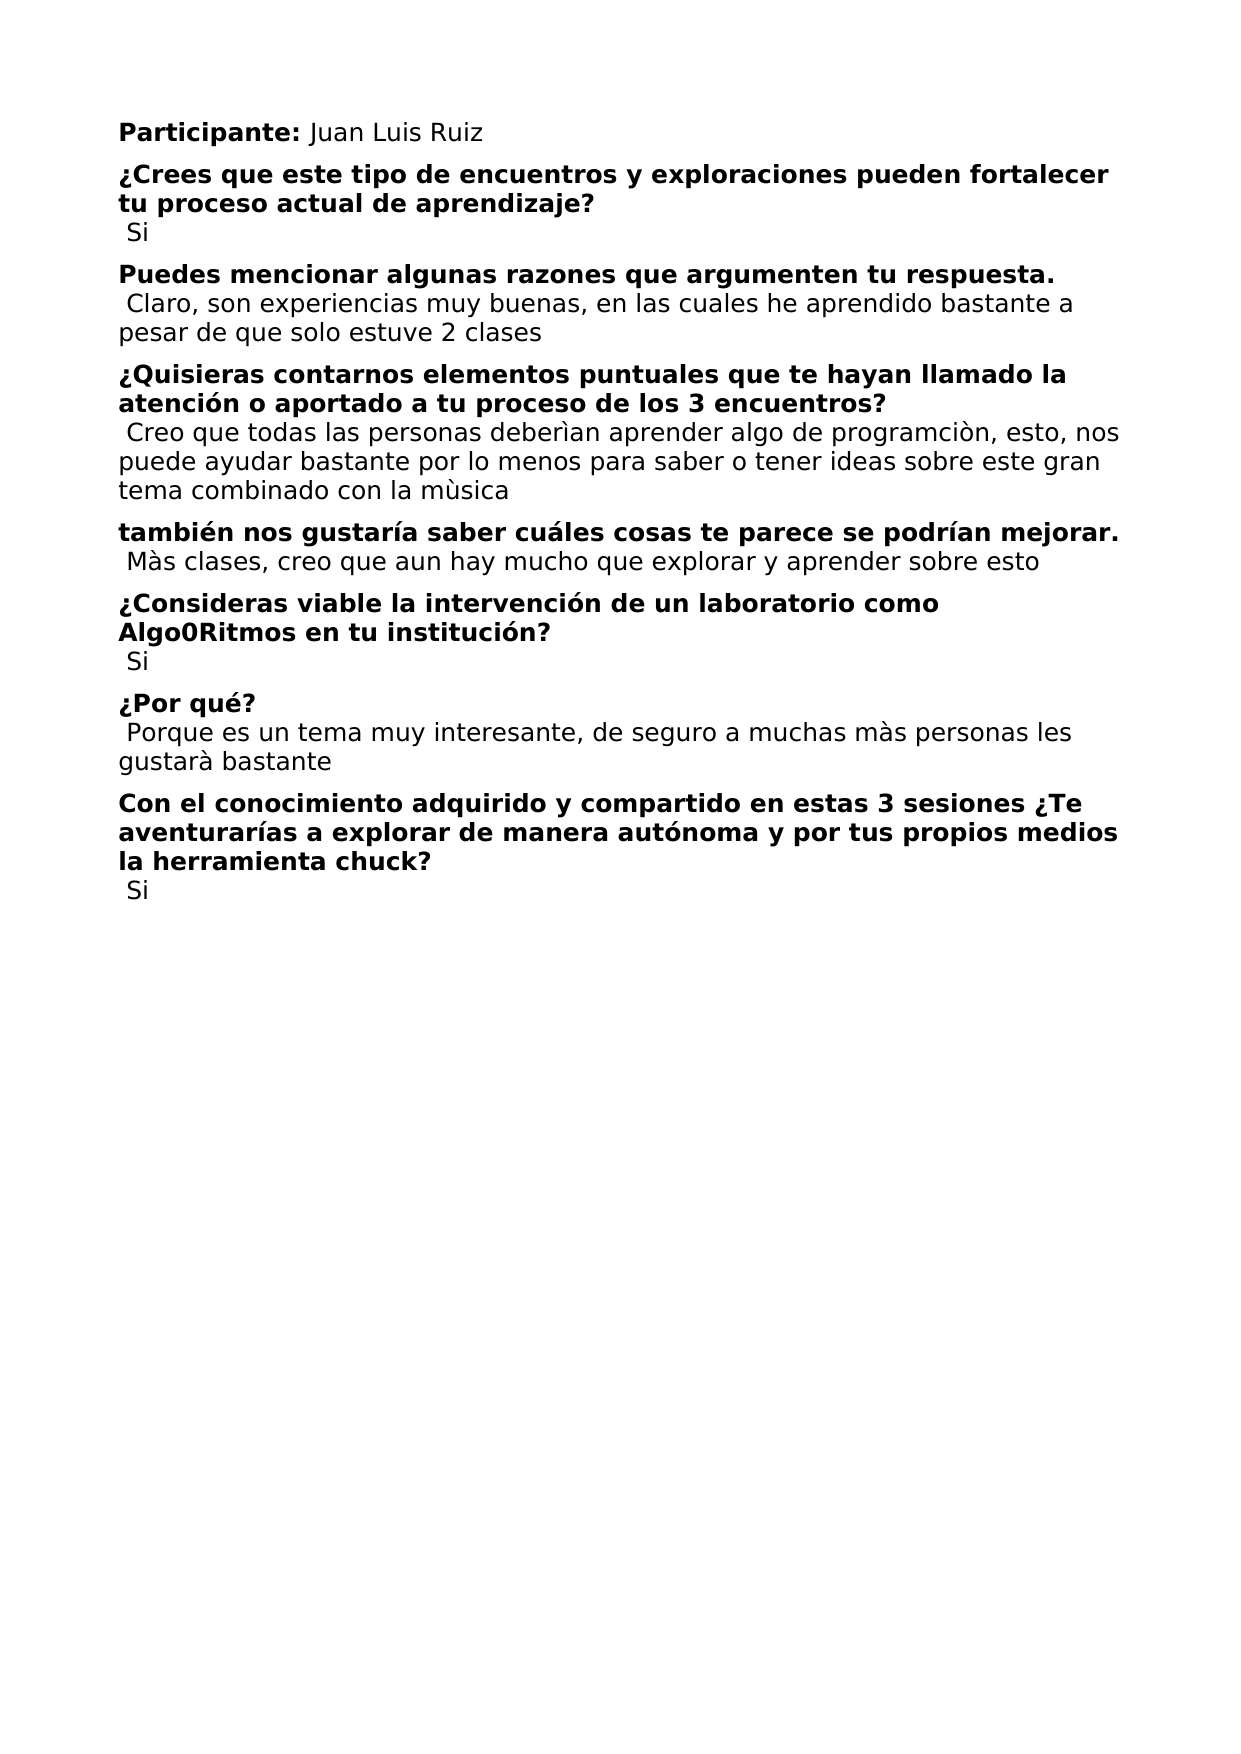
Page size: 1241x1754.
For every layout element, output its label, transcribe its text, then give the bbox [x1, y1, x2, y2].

text Puedes mencionar algunas razones que argumenten tu respuesta. Claro, son experiencias muy buenas, en las cuales he aprendido bastante a pesar de que solo estuve 2 clases [118, 260, 1122, 347]
text Con el conocimiento adquirido y compartido en estas 3 sesiones ¿Te aventurarías a explorar de manera autónoma y por tus propios medios la herramienta chuck? Si [118, 789, 1122, 906]
text ¿Quisieras contarnos elementos puntuales que te hayan llamado la atención o aportado a tu proceso de los 3 encuentros? Creo que todas las personas deberìan aprender algo de programciòn, esto, nos puede ayudar bastante por lo menos para saber o tener ideas sobre este gran tema combinado con la mùsica [118, 360, 1122, 506]
text ¿Por qué? Porque es un tema muy interesante, de seguro a muchas màs personas les gustarà bastante [118, 689, 1122, 776]
text también nos gustaría saber cuáles cosas te parece se podrían mejorar. Màs clases, creo que aun hay mucho que explorar y aprender sobre esto [118, 518, 1122, 576]
text ¿Crees que este tipo de encuentros y exploraciones pueden fortalecer tu proceso actual de aprendizaje? Si [118, 160, 1122, 247]
text ¿Consideras viable la intervención de un laboratorio como Algo0Ritmos en tu institución? Si [118, 589, 1122, 676]
text Participante: Juan Luis Ruiz [118, 118, 1122, 147]
